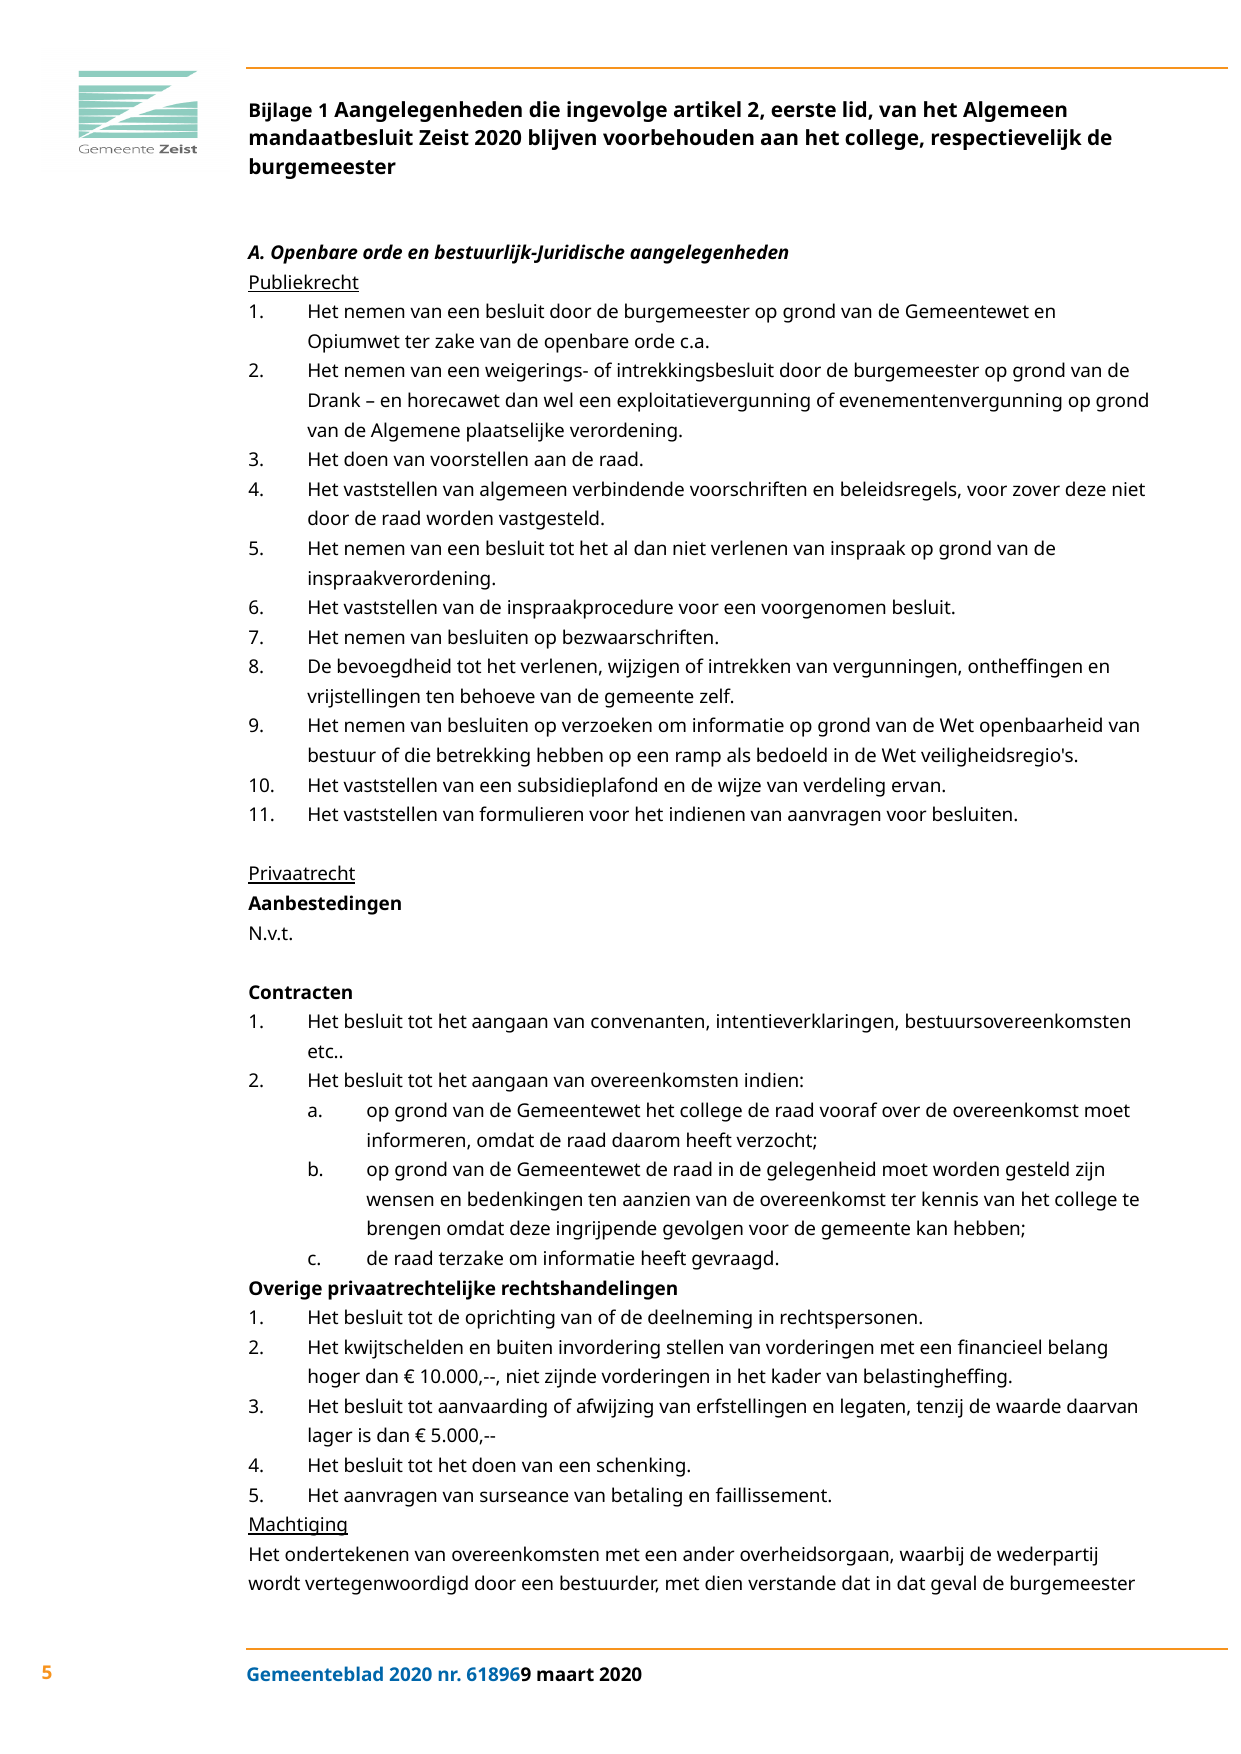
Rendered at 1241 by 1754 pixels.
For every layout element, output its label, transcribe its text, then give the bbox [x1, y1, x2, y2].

list Het vaststellen van de inspraakprocedure voor een voorgenomen besluit. [248, 594, 1152, 620]
list Het nemen van een weigerings- of intrekkingsbesluit door de burgemeester op grond van de Drank – en horecawet dan wel een exploitatievergunning of evenementenvergunning op grond van de Algemene plaatselijke verordening. [248, 358, 1152, 443]
text Contracten [248, 979, 1152, 1005]
list Het nemen van besluiten op verzoeken om informatie op grond van de Wet openbaarheid van bestuur of die betrekking hebben op een ramp als bedoeld in de Wet veiligheidsregio's. [248, 713, 1152, 768]
list de raad terzake om informatie heeft gevraagd. [307, 1245, 1152, 1271]
text Machtiging [248, 1511, 1152, 1537]
list Het besluit tot de oprichting van of de deelneming in rechtspersonen. [248, 1304, 1152, 1330]
text Bijlage 1 Aangelegenheden die ingevolge artikel 2, eerste lid, van het Algemeen mandaatbesluit Zeist 2020 blijven voorbehouden aan het college, respectievelijk de burgemeester [248, 95, 1152, 180]
list Het nemen van een besluit tot het al dan niet verlenen van inspraak op grond van de inspraakverordening. [248, 535, 1152, 591]
list Het besluit tot het doen van een schenking. [248, 1452, 1152, 1478]
list Het aanvragen van surseance van betaling en faillissement. [248, 1482, 1152, 1508]
list Het nemen van een besluit door de burgemeester op grond van de Gemeentewet en Opiumwet ter zake van de openbare orde c.a. [248, 298, 1152, 354]
list Het kwijtschelden en buiten invordering stellen van vorderingen met een financieel belang hoger dan € 10.000,--, niet zijnde vorderingen in het kader van belastingheffing. [248, 1334, 1152, 1389]
text Het ondertekenen van overeenkomsten met een ander overheidsorgaan, waarbij de wederpartij wordt vertegenwoordigd door een bestuurder, met dien verstande dat in dat geval de burgemeester [248, 1541, 1152, 1596]
text Publiekrecht [248, 269, 1152, 295]
text N.v.t. [248, 920, 1152, 946]
list Het vaststellen van een subsidieplafond en de wijze van verdeling ervan. [248, 772, 1152, 798]
list Het doen van voorstellen aan de raad. [248, 446, 1152, 472]
list Het vaststellen van formulieren voor het indienen van aanvragen voor besluiten. [248, 801, 1152, 827]
list Het besluit tot het aangaan van convenanten, intentieverklaringen, bestuursovereenkomsten etc.. [248, 1008, 1152, 1064]
list Het besluit tot aanvaarding of afwijzing van erfstellingen en legaten, tenzij de waarde daarvan lager is dan € 5.000,-- [248, 1393, 1152, 1448]
list Het vaststellen van algemeen verbindende voorschriften en beleidsregels, voor zover deze niet door de raad worden vastgesteld. [248, 476, 1152, 531]
text A. Openbare orde en bestuurlijk-Juridische aangelegenheden [248, 239, 1152, 265]
list op grond van de Gemeentewet de raad in de gelegenheid moet worden gesteld zijn wensen en bedenkingen ten aanzien van de overeenkomst ter kennis van het college te brengen omdat deze ingrijpende gevolgen voor de gemeente kan hebben; [307, 1156, 1152, 1241]
list op grond van de Gemeentewet het college de raad vooraf over de overeenkomst moet informeren, omdat de raad daarom heeft verzocht; [307, 1097, 1152, 1153]
list De bevoegdheid tot het verlenen, wijzigen of intrekken van vergunningen, ontheffingen en vrijstellingen ten behoeve van de gemeente zelf. [248, 653, 1152, 709]
text Privaatrecht [248, 861, 1152, 886]
picture [41, 47, 231, 172]
text Overige privaatrechtelijke rechtshandelingen [248, 1275, 1152, 1301]
list Het nemen van besluiten op bezwaarschriften. [248, 624, 1152, 650]
list Het besluit tot het aangaan van overeenkomsten indien: [248, 1068, 1152, 1093]
text Aanbestedingen [248, 890, 1152, 916]
